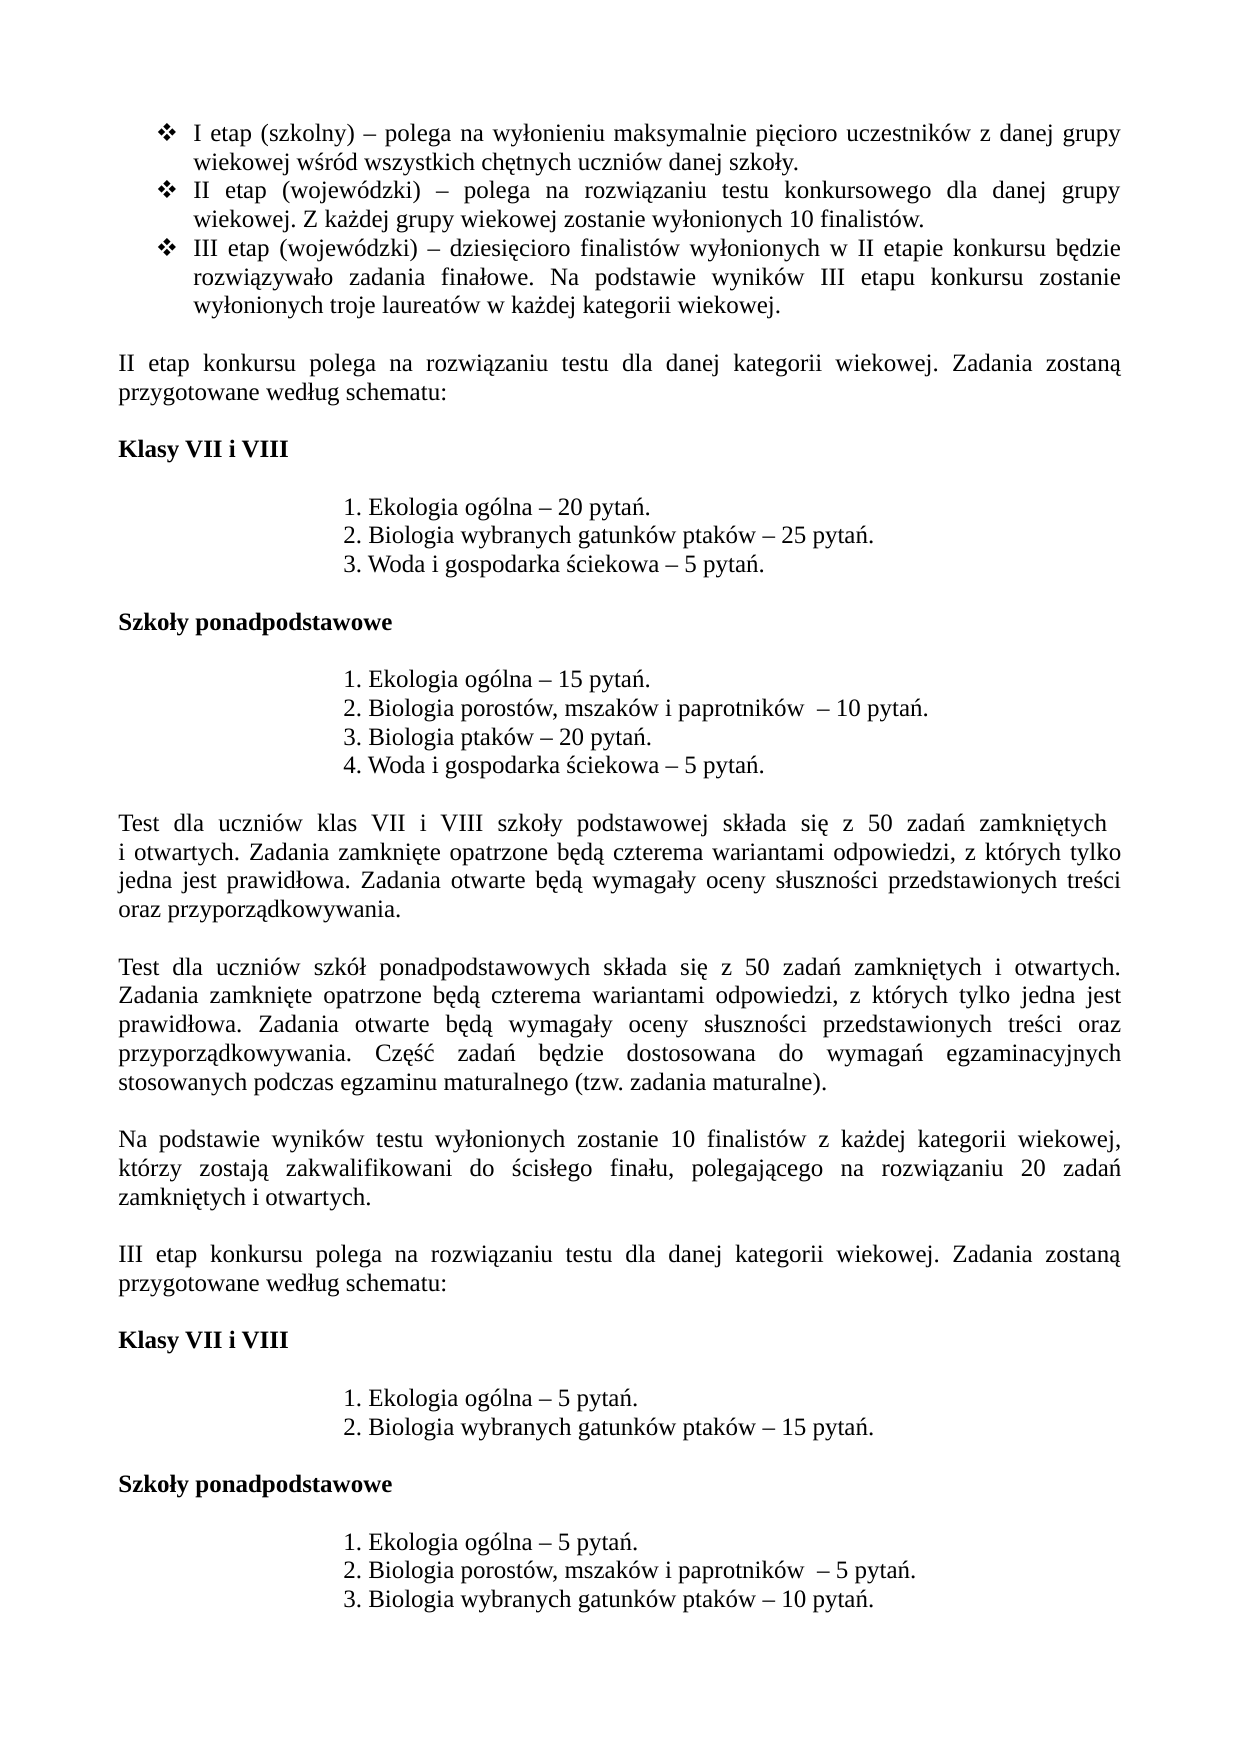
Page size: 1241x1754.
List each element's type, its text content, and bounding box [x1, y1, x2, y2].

text Klasy VII i VIII [118, 1326, 1122, 1354]
list 2. Biologia wybranych gatunków ptaków – 25 pytań. [306, 521, 1122, 549]
list III etap (wojewódzki) – dziesięcioro finalistów wyłonionych w II etapie konkursu będzie rozwiązywało zadania finałowe. Na podstawie wyników III etapu konkursu zostanie wyłonionych troje laureatów w każdej kategorii wiekowej. [156, 233, 1122, 319]
list 2. Biologia porostów, mszaków i paprotników – 5 pytań. [306, 1556, 1122, 1584]
list II etap (wojewódzki) – polega na rozwiązaniu testu konkursowego dla danej grupy wiekowej. Z każdej grupy wiekowej zostanie wyłonionych 10 finalistów. [156, 176, 1122, 233]
text Klasy VII i VIII [118, 434, 1122, 463]
text Test dla uczniów szkół ponadpodstawowych składa się z 50 zadań zamkniętych i otwartych. Zadania zamknięte opatrzone będą czterema wariantami odpowiedzi, z których tylko jedna jest prawidłowa. Zadania otwarte będą wymagały oceny słuszności przedstawionych treści oraz przyporządkowywania. Część zadań będzie dostosowana do wymagań egzaminacyjnych stosowanych podczas egzaminu maturalnego (tzw. zadania maturalne). [118, 952, 1122, 1096]
text 2. Biologia wybranych gatunków ptaków – 15 pytań. [118, 1412, 1122, 1441]
list 4. Woda i gospodarka ściekowa – 5 pytań. [306, 751, 1122, 779]
text Na podstawie wyników testu wyłonionych zostanie 10 finalistów z każdej kategorii wiekowej, którzy zostają zakwalifikowani do ścisłego finału, polegającego na rozwiązaniu 20 zadań zamkniętych i otwartych. [118, 1124, 1122, 1211]
list 1. Ekologia ogólna – 15 pytań. [306, 664, 1122, 693]
text 1. Ekologia ogólna – 5 pytań. [118, 1383, 1122, 1412]
list 3. Woda i gospodarka ściekowa – 5 pytań. [306, 549, 1122, 578]
list I etap (szkolny) – polega na wyłonieniu maksymalnie pięcioro uczestników z danej grupy wiekowej wśród wszystkich chętnych uczniów danej szkoły. [156, 118, 1122, 176]
list 1. Ekologia ogólna – 5 pytań. [306, 1527, 1122, 1556]
list 3. Biologia ptaków – 20 pytań. [306, 722, 1122, 751]
text Test dla uczniów klas VII i VIII szkoły podstawowej składa się z 50 zadań zamkniętych i otwartych. Zadania zamknięte opatrzone będą czterema wariantami odpowiedzi, z których tylko jedna jest prawidłowa. Zadania otwarte będą wymagały oceny słuszności przedstawionych treści oraz przyporządkowywania. [118, 808, 1122, 923]
text Szkoły ponadpodstawowe [118, 607, 1122, 636]
list 3. Biologia wybranych gatunków ptaków – 10 pytań. [306, 1584, 1122, 1613]
text III etap konkursu polega na rozwiązaniu testu dla danej kategorii wiekowej. Zadania zostaną przygotowane według schematu: [118, 1239, 1122, 1297]
list 2. Biologia porostów, mszaków i paprotników – 10 pytań. [306, 693, 1122, 722]
text II etap konkursu polega na rozwiązaniu testu dla danej kategorii wiekowej. Zadania zostaną przygotowane według schematu: [118, 348, 1122, 406]
list 1. Ekologia ogólna – 20 pytań. [306, 492, 1122, 521]
text Szkoły ponadpodstawowe [118, 1469, 1122, 1498]
